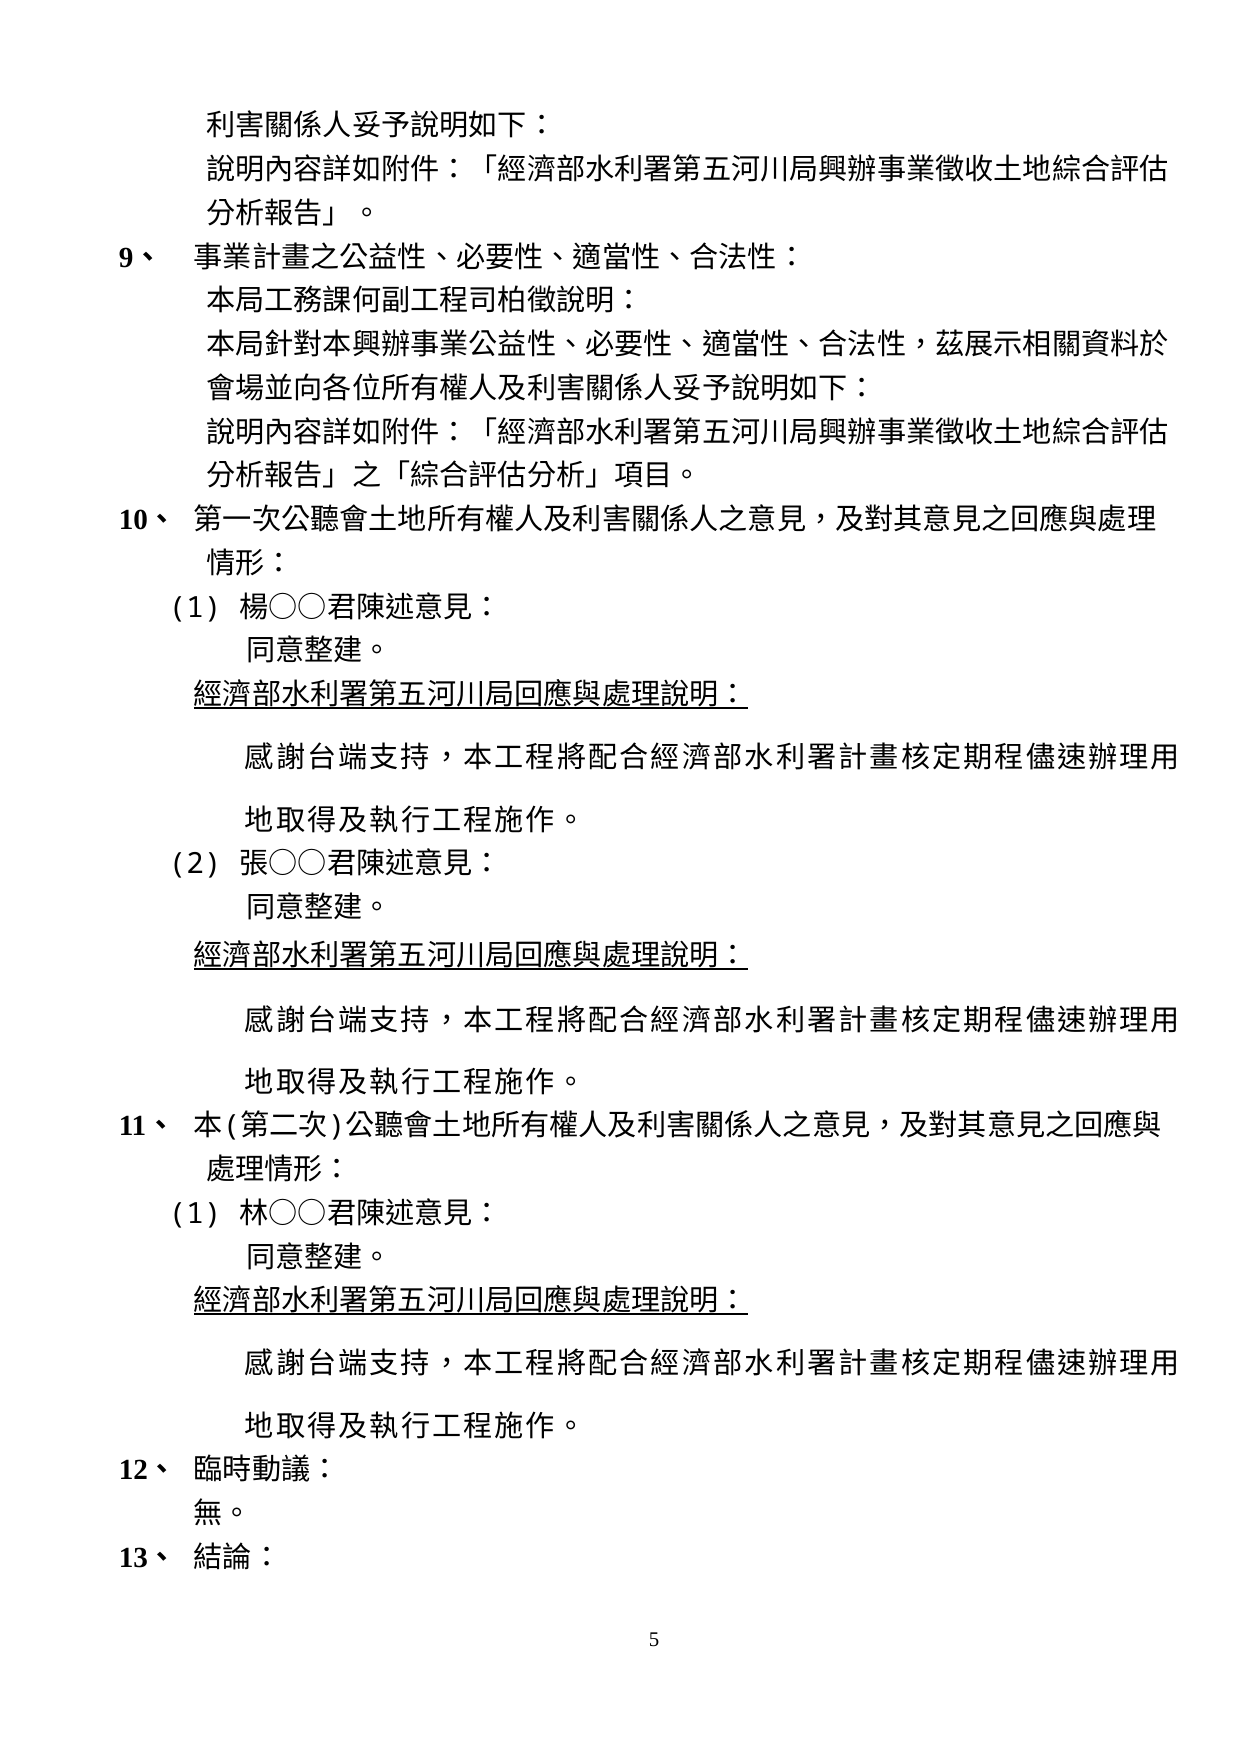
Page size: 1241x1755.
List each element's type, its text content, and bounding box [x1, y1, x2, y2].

text 說明內容詳如附件：「經濟部水利署第五河川局興辦事業徵收土地綜合評估分析報告」。 [206, 144, 1181, 232]
text 感謝台端支持，本工程將配合經濟部水利署計畫核定期程儘速辦理用 [222, 1319, 1181, 1382]
text 同意整建。 [193, 626, 1181, 669]
list 第一次公聽會土地所有權人及利害關係人之意見，及對其意見之回應與處理情形： [118, 494, 1181, 582]
list 結論： [118, 1532, 1181, 1576]
list 臨時動議： [118, 1444, 1181, 1488]
text 經濟部水利署第五河川局回應與處理說明： [193, 1276, 1181, 1319]
text 利害關係人妥予說明如下： [206, 101, 1181, 144]
text 地取得及執行工程施作。 [222, 1382, 1181, 1444]
text 經濟部水利署第五河川局回應與處理說明： [193, 926, 1181, 976]
text 地取得及執行工程施作。 [193, 1038, 1181, 1101]
text 感謝台端支持，本工程將配合經濟部水利署計畫核定期程儘速辦理用 [222, 976, 1181, 1038]
text 同意整建。 [193, 1232, 1181, 1276]
list 事業計畫之公益性、必要性、適當性、合法性： [118, 232, 1181, 276]
text 經濟部水利署第五河川局回應與處理說明： [193, 669, 1181, 713]
list 本(第二次)公聽會土地所有權人及利害關係人之意見，及對其意見之回應與處理情形： [118, 1101, 1181, 1188]
text 本局針對本興辦事業公益性、必要性、適當性、合法性，茲展示相關資料於會場並向各位所有權人及利害關係人妥予說明如下： [206, 319, 1181, 407]
text 說明內容詳如附件：「經濟部水利署第五河川局興辦事業徵收土地綜合評估分析報告」之「綜合評估分析」項目。 [206, 407, 1181, 494]
list 張○○君陳述意見： [168, 838, 1181, 882]
text 感謝台端支持，本工程將配合經濟部水利署計畫核定期程儘速辦理用 [222, 713, 1181, 776]
text 本局工務課何副工程司柏徵說明： [206, 276, 1181, 319]
text 無。 [193, 1488, 1181, 1532]
text 地取得及執行工程施作。 [222, 776, 1181, 838]
list 林○○君陳述意見： [168, 1188, 1181, 1232]
list 楊○○君陳述意見： [168, 582, 1181, 626]
text 同意整建。 [193, 882, 1181, 926]
